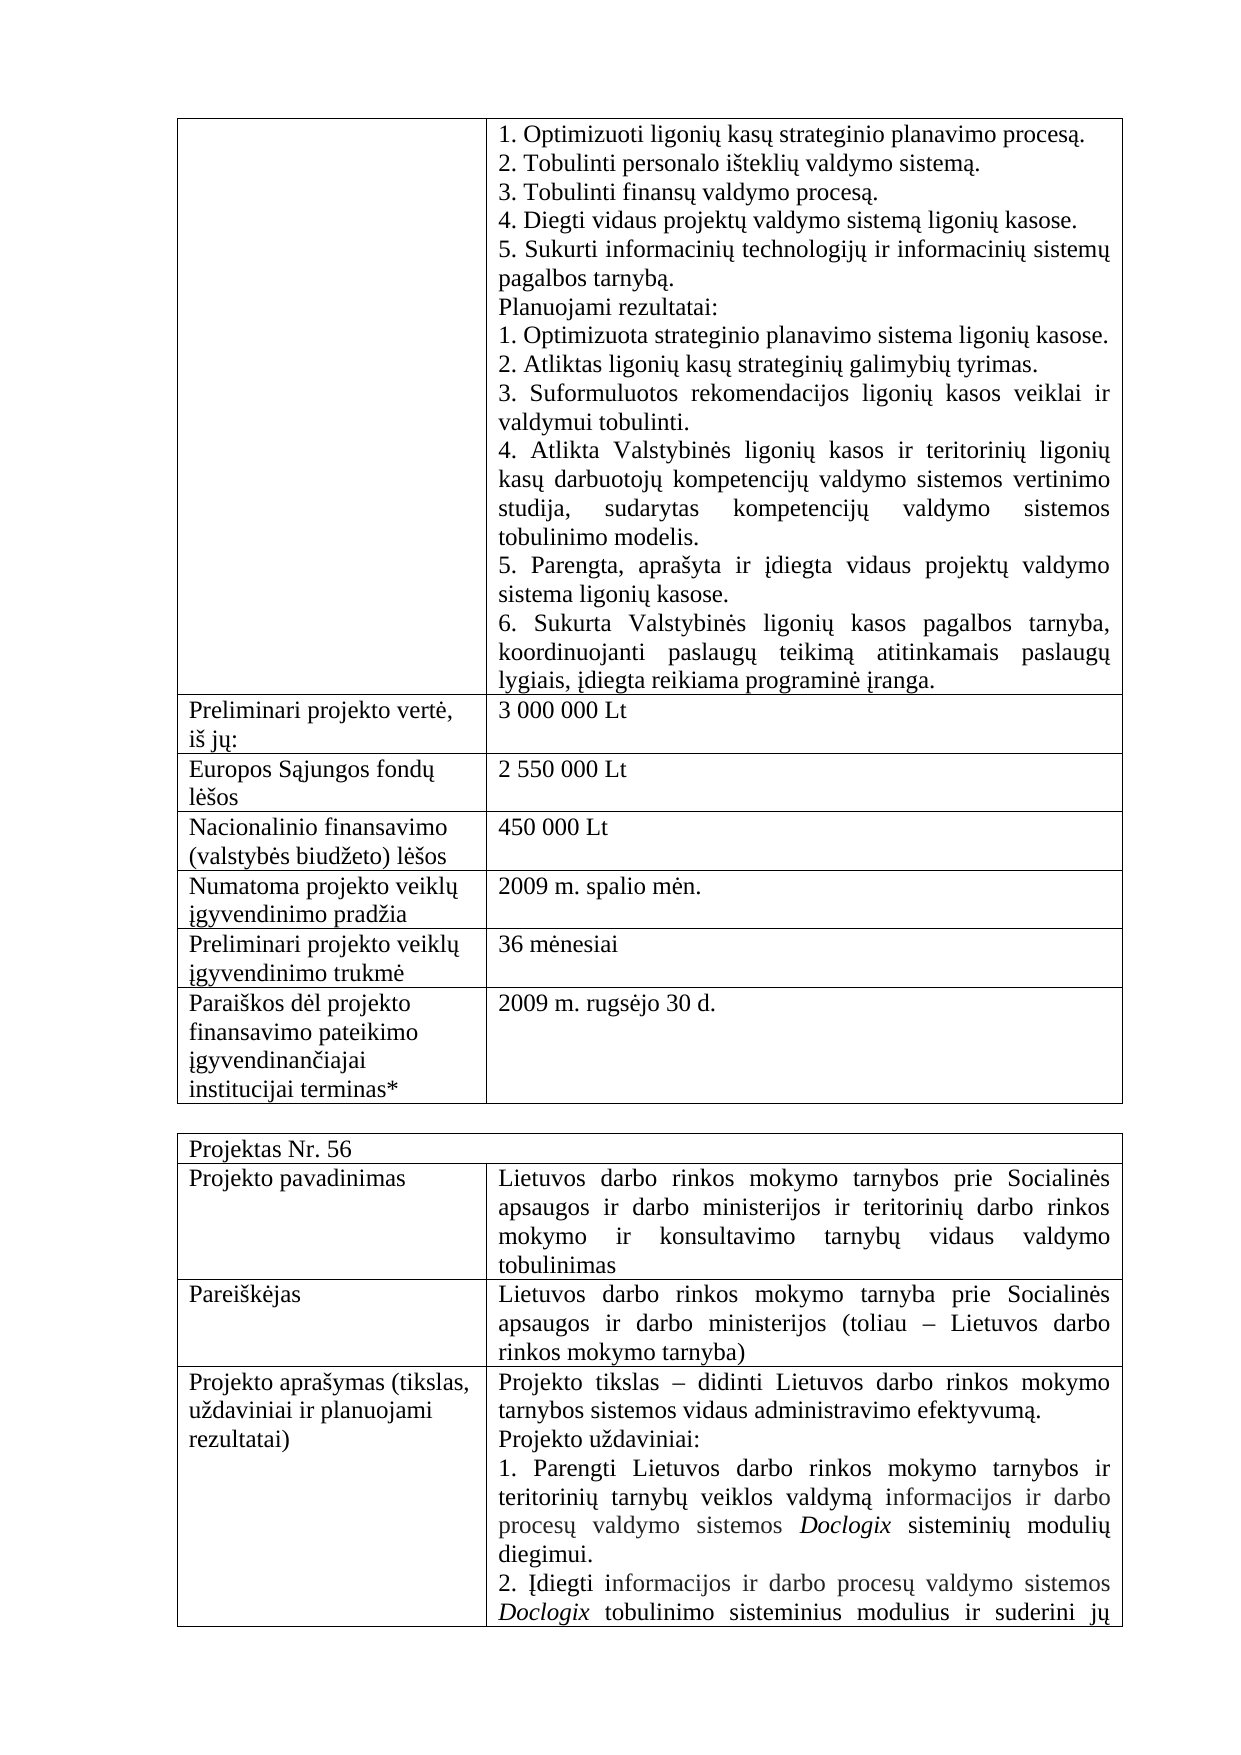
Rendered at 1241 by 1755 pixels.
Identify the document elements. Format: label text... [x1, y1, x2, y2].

table_cell 1. Optimizuoti ligonių kasų strateginio planavimo procesą. 2. Tobulinti personalo išteklių valdymo sistemą. 3. Tobulinti finansų valdymo procesą. 4. Diegti vidaus projektų valdymo sistemą ligonių kasose. 5. Sukurti informacinių technologijų ir informacinių sistemų pagalbos tarnybą. Planuojami rezultatai: 1. Optimizuota strateginio planavimo sistema ligonių kasose. 2. Atliktas ligonių kasų strateginių galimybių tyrimas. 3. Suformuluotos rekomendacijos ligonių kasos veiklai ir valdymui tobulinti. 4. Atlikta Valstybinės ligonių kasos ir teritorinių ligonių kasų darbuotojų kompetencijų valdymo sistemos vertinimo studija, sudarytas kompetencijų valdymo sistemos tobulinimo modelis. 5. Parengta, aprašyta ir įdiegta vidaus projektų valdymo sistema ligonių kasose. 6. Sukurta Valstybinės ligonių kasos pagalbos tarnyba, koordinuojanti paslaugų teikimą atitinkamais paslaugų lygiais, įdiegta reikiama programinė įranga. [487, 119, 1122, 694]
table_cell 2009 m. rugsėjo 30 d. [487, 988, 1122, 1103]
table_cell Projekto tikslas – didinti Lietuvos darbo rinkos mokymo tarnybos sistemos vidaus administravimo efektyvumą. Projekto uždaviniai: 1. Parengti Lietuvos darbo rinkos mokymo tarnybos ir teritorinių tarnybų veiklos valdymą informacijos ir darbo procesų valdymo sistemos Doclogix sisteminių modulių diegimui. 2. Įdiegti informacijos ir darbo procesų valdymo sistemos Doclogix tobulinimo sisteminius modulius ir suderini jų [487, 1367, 1122, 1626]
table_cell 2 550 000 Lt [487, 754, 1122, 811]
table_cell Nacionalinio finansavimo (valstybės biudžeto) lėšos [178, 812, 486, 870]
table_cell 2009 m. spalio mėn. [487, 871, 1122, 928]
table_cell Paraiškos dėl projekto finansavimo pateikimo įgyvendinančiajai institucijai terminas* [178, 988, 486, 1103]
table_cell Projekto pavadinimas [178, 1164, 486, 1278]
table_cell 3 000 000 Lt [487, 695, 1122, 753]
table_cell 36 mėnesiai [487, 929, 1122, 987]
table_cell 450 000 Lt [487, 812, 1122, 870]
table_cell Preliminari projekto veiklų įgyvendinimo trukmė [178, 929, 486, 987]
table_cell Numatoma projekto veiklų įgyvendinimo pradžia [178, 871, 486, 928]
table_cell Preliminari projekto vertė, iš jų: [178, 695, 486, 753]
table_cell [178, 119, 486, 694]
table_cell Lietuvos darbo rinkos mokymo tarnyba prie Socialinės apsaugos ir darbo ministerijos (toliau – Lietuvos darbo rinkos mokymo tarnyba) [487, 1280, 1122, 1366]
table_cell Pareiškėjas [178, 1280, 486, 1366]
table_header Projektas Nr. 56 [178, 1134, 1122, 1162]
table_cell Projekto aprašymas (tikslas, uždaviniai ir planuojami rezultatai) [178, 1367, 486, 1626]
table_cell Europos Sąjungos fondų lėšos [178, 754, 486, 811]
table_cell Lietuvos darbo rinkos mokymo tarnybos prie Socialinės apsaugos ir darbo ministerijos ir teritorinių darbo rinkos mokymo ir konsultavimo tarnybų vidaus valdymo tobulinimas [487, 1164, 1122, 1278]
